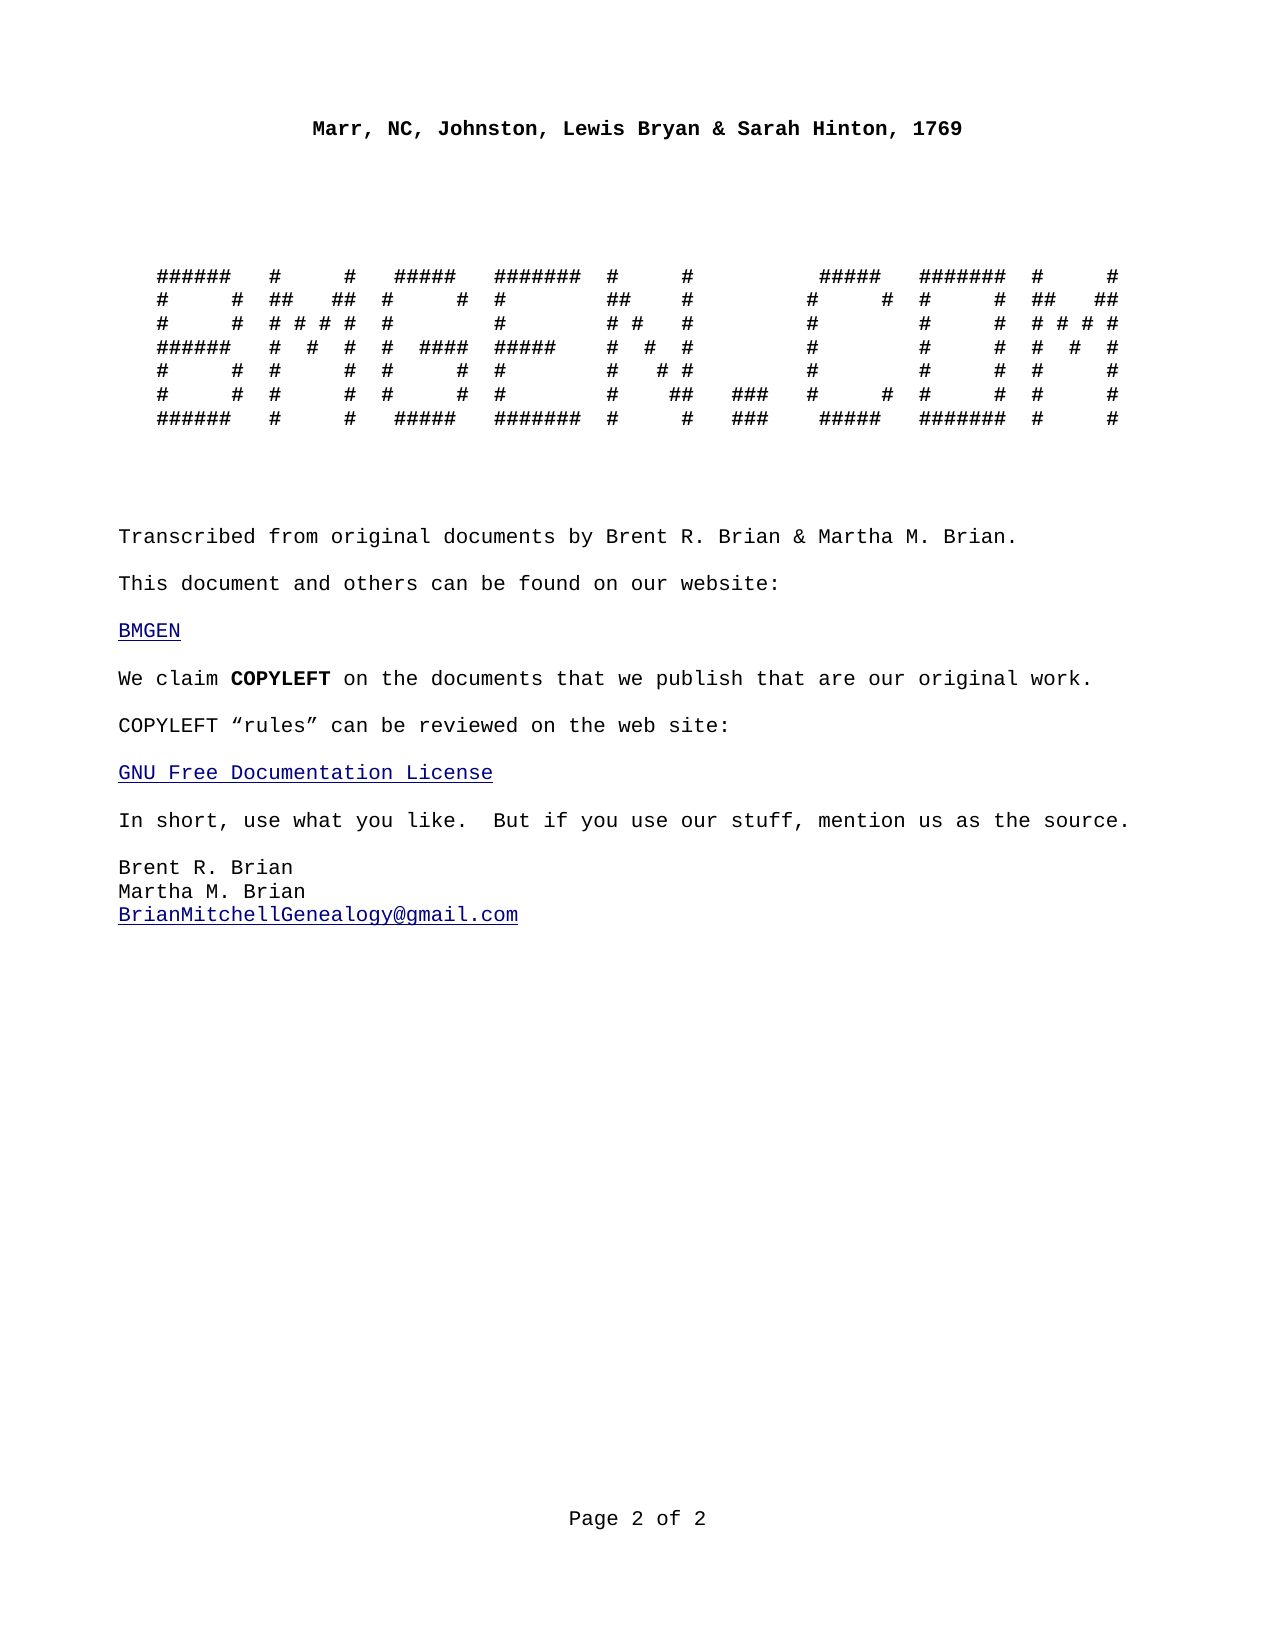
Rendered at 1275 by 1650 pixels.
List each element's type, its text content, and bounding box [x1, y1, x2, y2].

text GNU Free Documentation License [118, 762, 1157, 786]
text In short, use what you like. But if you use our stuff, mention us as the source. [118, 810, 1157, 833]
text # # # # # # # # # # # # # # # [118, 360, 1157, 384]
text COPYLEFT “rules” can be reviewed on the web site: [118, 715, 1157, 739]
text ###### # # ##### ####### # # ##### ####### # # [118, 266, 1157, 289]
text # # # # # # # # # # # # # # # # # # [118, 313, 1157, 337]
text Martha M. Brian [118, 881, 1157, 904]
text # # ## ## # # # ## # # # # # ## ## [118, 289, 1157, 313]
text BMGEN [118, 621, 1157, 644]
text ###### # # # # #### ##### # # # # # # # # # [118, 337, 1157, 360]
text # # # # # # # # ## ### # # # # # # [118, 384, 1157, 408]
text ###### # # ##### ####### # # ### ##### ####### # # [118, 408, 1157, 431]
text Brent R. Brian [118, 857, 1157, 881]
text Transcribed from original documents by Brent R. Brian & Martha M. Brian. [118, 526, 1157, 549]
text This document and others can be found on our website: [118, 573, 1157, 597]
text BrianMitchellGenealogy@gmail.com [118, 904, 1157, 928]
text We claim COPYLEFT on the documents that we publish that are our original work. [118, 668, 1157, 691]
